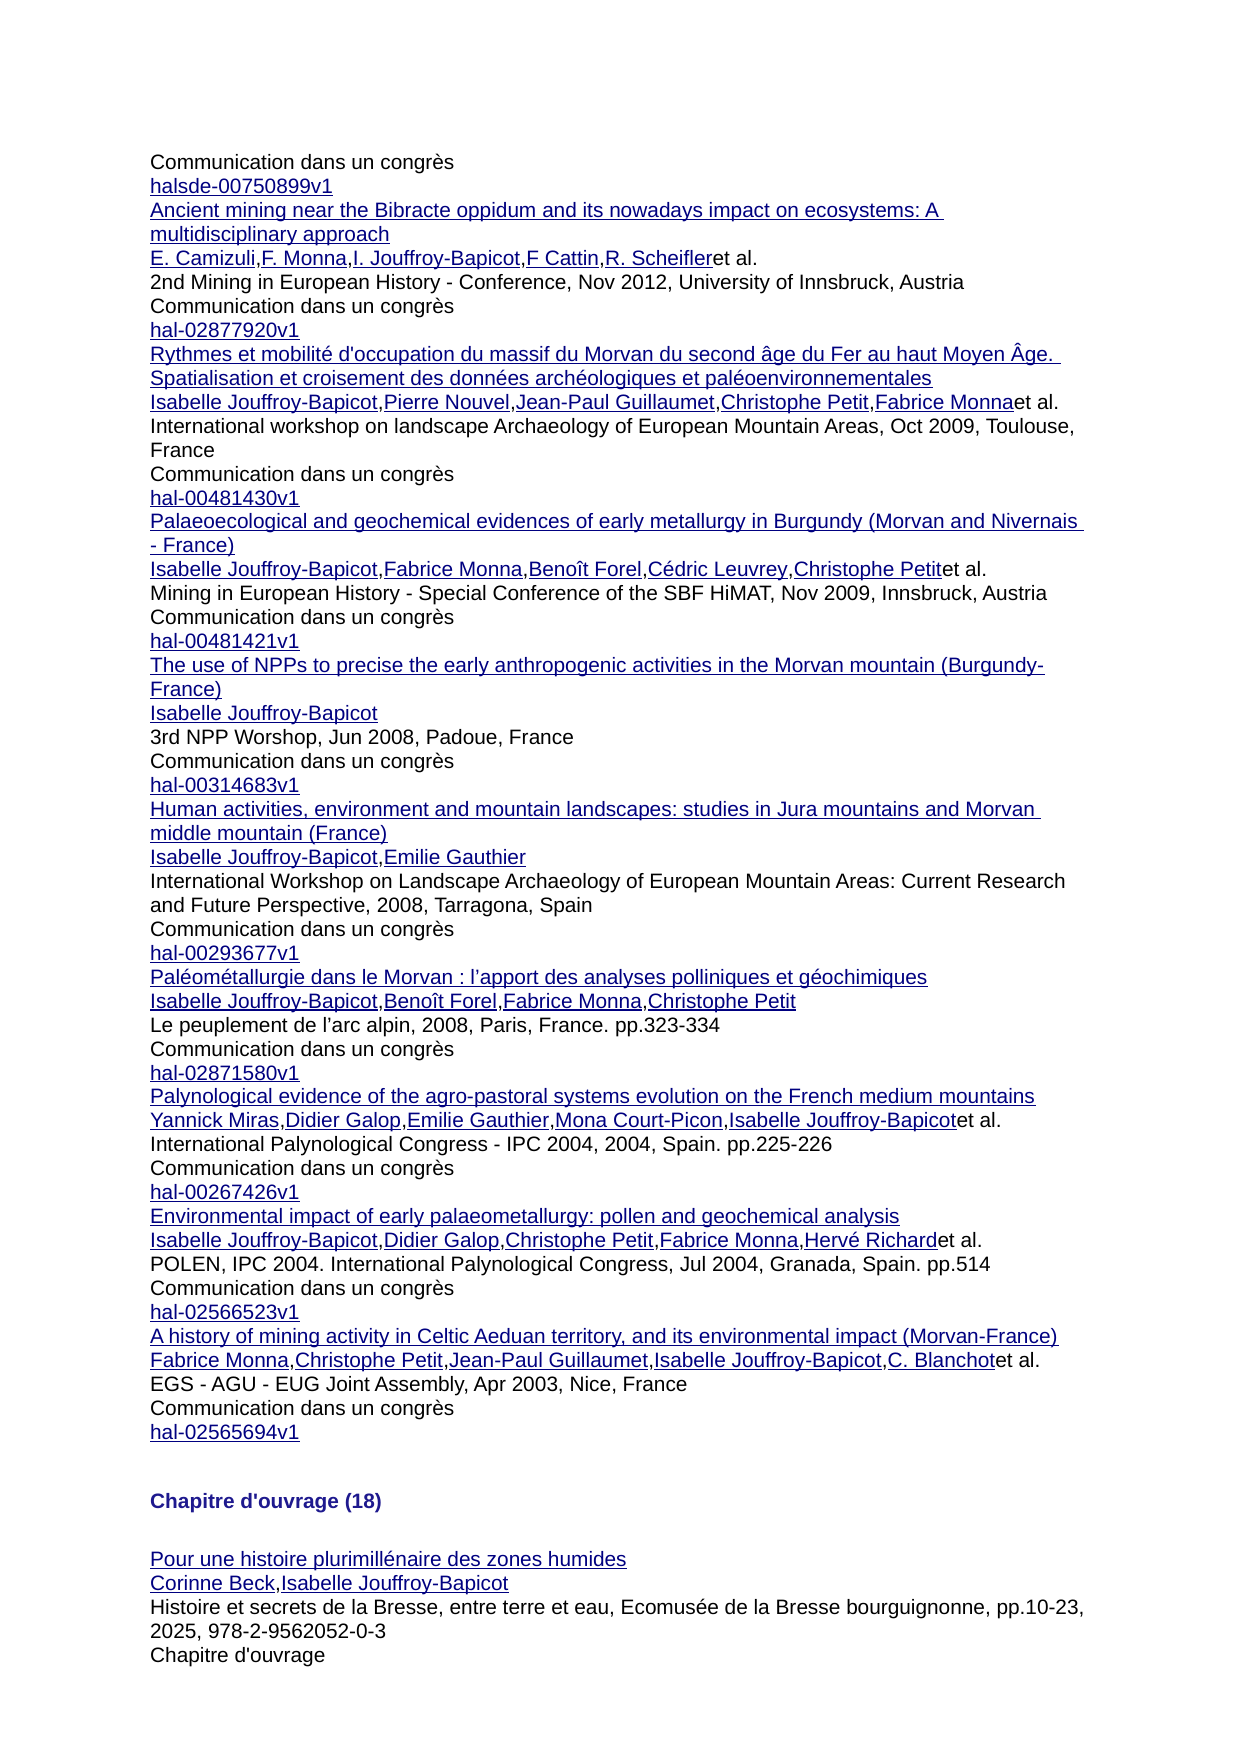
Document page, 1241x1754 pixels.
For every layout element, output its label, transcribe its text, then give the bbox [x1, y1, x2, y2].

table_cell Environmental impact of early palaeometallurgy: pollen and geochemical analysis Isabelle Jouffroy-Bapicot,Didier Galop,Christophe Petit,Fabrice Monna,Hervé Richardet al. POLEN, IPC 2004. International Palynological Congress, Jul 2004, Granada, Spain. pp.514 Communication dans un congrès hal-02566523v1 [150, 1204, 1090, 1324]
table_header Pour une histoire plurimillénaire des zones humides Corinne Beck,Isabelle Jouffroy-Bapicot Histoire et secrets de la Bresse, entre terre et eau, Ecomusée de la Bresse bourguignonne, pp.10-23, 2025, 978-2-9562052-0-3 Chapitre d'ouvrage [150, 1547, 1090, 1667]
table_cell Paléométallurgie dans le Morvan : l’apport des analyses polliniques et géochimiques Isabelle Jouffroy-Bapicot,Benoît Forel,Fabrice Monna,Christophe Petit Le peuplement de l’arc alpin, 2008, Paris, France. pp.323-334 Communication dans un congrès hal-02871580v1 [150, 965, 1090, 1084]
table_cell Ancient mining near the Bibracte oppidum and its nowadays impact on ecosystems: A multidisciplinary approach E. Camizuli,F. Monna,I. Jouffroy-Bapicot,F Cattin,R. Scheifleret al. 2nd Mining in European History - Conference, Nov 2012, University of Innsbruck, Austria Communication dans un congrès hal-02877920v1 [150, 198, 1090, 342]
table_cell Rythmes et mobilité d'occupation du massif du Morvan du second âge du Fer au haut Moyen Âge. Spatialisation et croisement des données archéologiques et paléoenvironnementales Isabelle Jouffroy-Bapicot,Pierre Nouvel,Jean-Paul Guillaumet,Christophe Petit,Fabrice Monnaet al. International workshop on landscape Archaeology of European Mountain Areas, Oct 2009, Toulouse, France Communication dans un congrès hal-00481430v1 [150, 342, 1090, 509]
table_cell Communication dans un congrès halsde-00750899v1 [150, 150, 1090, 198]
table_cell The use of NPPs to precise the early anthropogenic activities in the Morvan mountain (Burgundy-France) Isabelle Jouffroy-Bapicot 3rd NPP Worshop, Jun 2008, Padoue, France Communication dans un congrès hal-00314683v1 [150, 653, 1090, 797]
subtitle Chapitre d'ouvrage (18) [150, 1488, 1090, 1512]
table_cell Human activities, environment and mountain landscapes: studies in Jura mountains and Morvan middle mountain (France) Isabelle Jouffroy-Bapicot,Emilie Gauthier International Workshop on Landscape Archaeology of European Mountain Areas: Current Research and Future Perspective, 2008, Tarragona, Spain Communication dans un congrès hal-00293677v1 [150, 797, 1090, 964]
table_cell Palaeoecological and geochemical evidences of early metallurgy in Burgundy (Morvan and Nivernais - France) Isabelle Jouffroy-Bapicot,Fabrice Monna,Benoît Forel,Cédric Leuvrey,Christophe Petitet al. Mining in European History - Special Conference of the SBF HiMAT, Nov 2009, Innsbruck, Austria Communication dans un congrès hal-00481421v1 [150, 509, 1090, 653]
table_cell A history of mining activity in Celtic Aeduan territory, and its environmental impact (Morvan-France) Fabrice Monna,Christophe Petit,Jean-Paul Guillaumet,Isabelle Jouffroy-Bapicot,C. Blanchotet al. EGS - AGU - EUG Joint Assembly, Apr 2003, Nice, France Communication dans un congrès hal-02565694v1 [150, 1324, 1090, 1444]
table_cell Palynological evidence of the agro-pastoral systems evolution on the French medium mountains Yannick Miras,Didier Galop,Emilie Gauthier,Mona Court-Picon,Isabelle Jouffroy-Bapicotet al. International Palynological Congress - IPC 2004, 2004, Spain. pp.225-226 Communication dans un congrès hal-00267426v1 [150, 1084, 1090, 1204]
